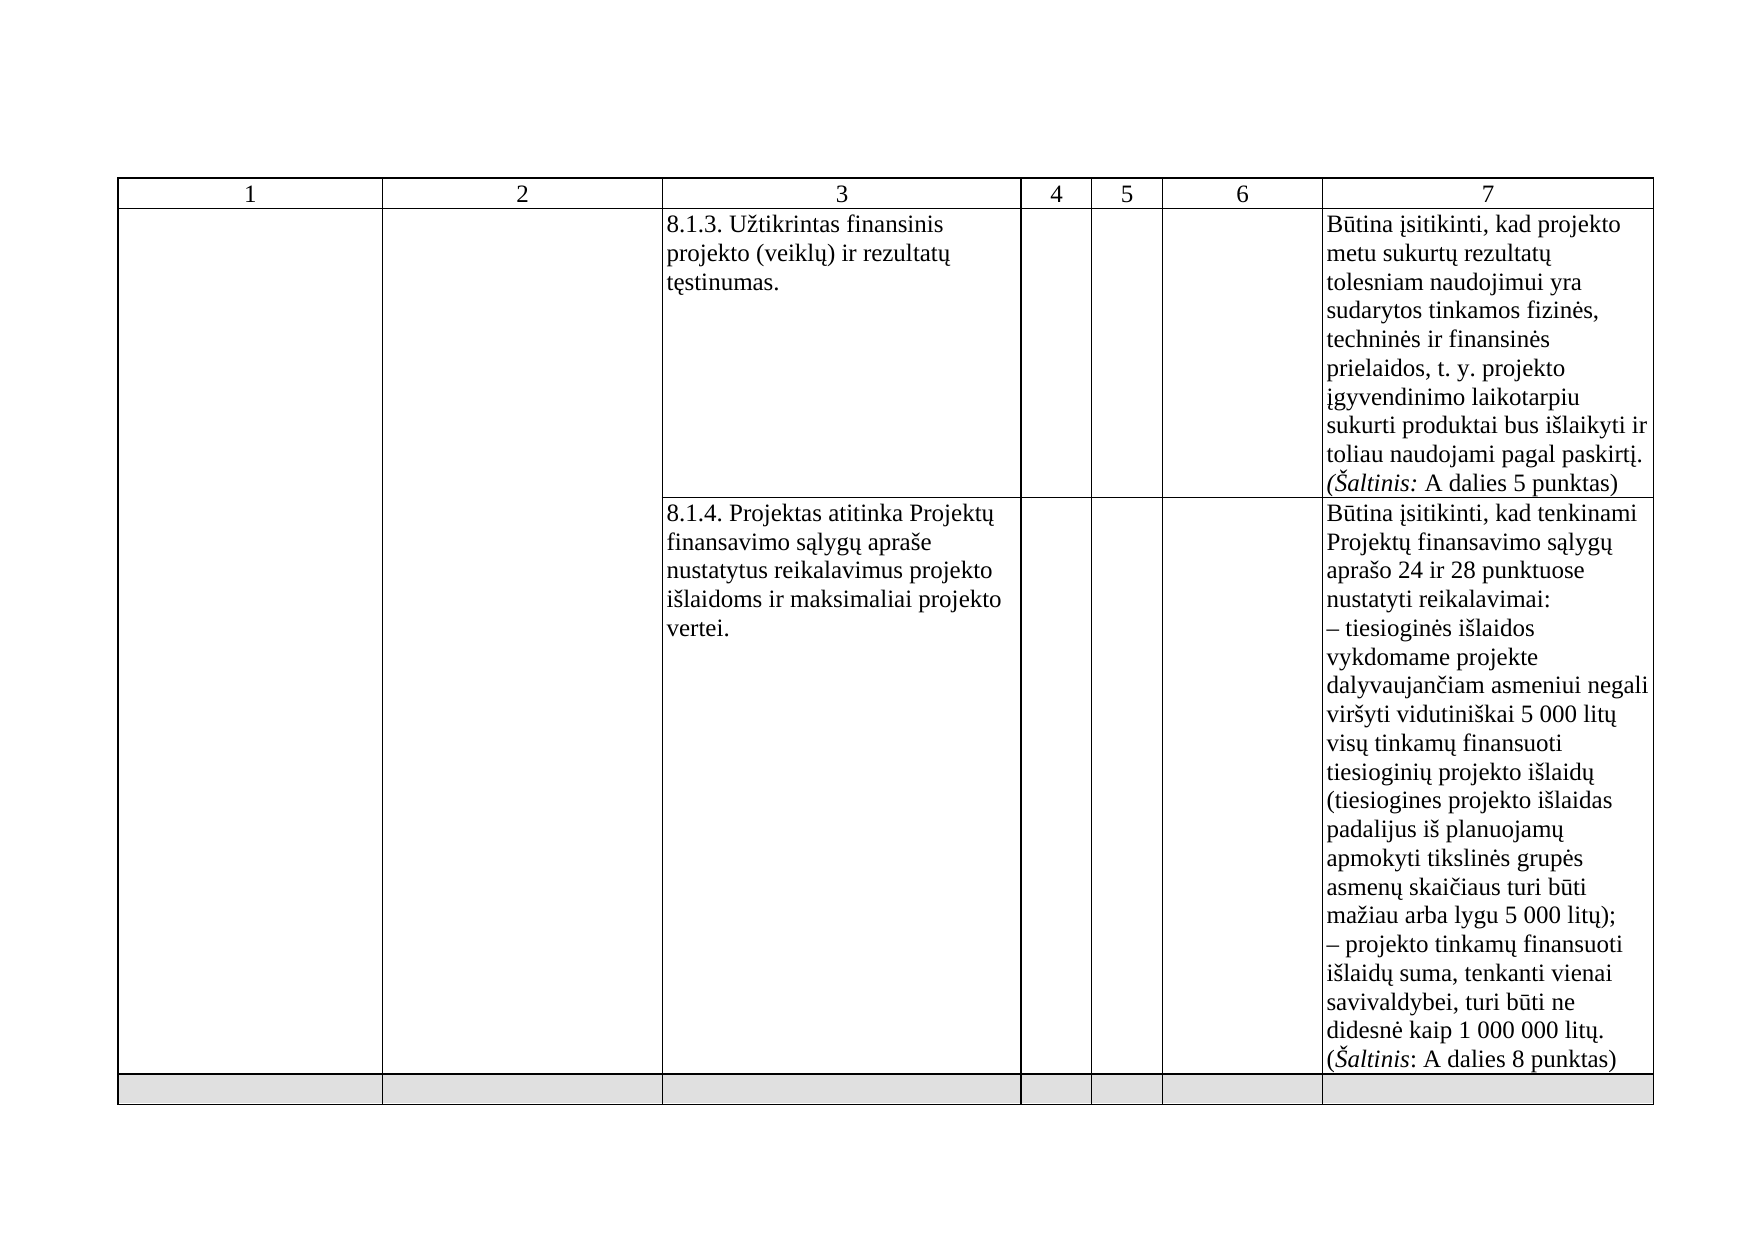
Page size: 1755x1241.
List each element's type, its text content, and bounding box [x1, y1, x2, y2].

table_header 6 [1163, 179, 1322, 207]
table_header 3 [663, 179, 1020, 207]
table_cell [1163, 209, 1322, 497]
table_cell [1092, 1075, 1162, 1103]
table_cell [663, 1075, 1020, 1103]
table_cell [1022, 209, 1091, 497]
table_cell [1163, 498, 1322, 1073]
table_header 2 [383, 179, 662, 207]
table_cell [383, 1075, 662, 1103]
table_cell [1022, 1075, 1091, 1103]
table_cell [383, 209, 662, 1073]
table_header 7 [1323, 179, 1653, 207]
table_cell [119, 209, 382, 1073]
table_cell [119, 1075, 382, 1103]
table_cell 8.1.4. Projektas atitinka Projektų finansavimo sąlygų apraše nustatytus reikalavimus projekto išlaidoms ir maksimaliai projekto vertei. [663, 498, 1020, 1073]
table_cell [1163, 1075, 1322, 1103]
table_header 4 [1022, 179, 1091, 207]
table_cell 8.1.3. Užtikrintas finansinis projekto (veiklų) ir rezultatų tęstinumas. [663, 209, 1020, 497]
table_header 1 [119, 179, 382, 207]
table_cell [1323, 1075, 1653, 1103]
table_cell [1092, 498, 1162, 1073]
table_cell [1092, 209, 1162, 497]
table_cell [1022, 498, 1091, 1073]
table_cell Būtina įsitikinti, kad tenkinami Projektų finansavimo sąlygų aprašo 24 ir 28 punktuose nustatyti reikalavimai: – tiesioginės išlaidos vykdomame projekte dalyvaujančiam asmeniui negali viršyti vidutiniškai 5 000 litų visų tinkamų finansuoti tiesioginių projekto išlaidų (tiesiogines projekto išlaidas padalijus iš planuojamų apmokyti tikslinės grupės asmenų skaičiaus turi būti mažiau arba lygu 5 000 litų); – projekto tinkamų finansuoti išlaidų suma, tenkanti vienai savivaldybei, turi būti ne didesnė kaip 1 000 000 litų. (Šaltinis: A dalies 8 punktas) [1323, 498, 1653, 1073]
table_header 5 [1092, 179, 1162, 207]
table_cell Būtina įsitikinti, kad projekto metu sukurtų rezultatų tolesniam naudojimui yra sudarytos tinkamos fizinės, techninės ir finansinės prielaidos, t. y. projekto įgyvendinimo laikotarpiu sukurti produktai bus išlaikyti ir toliau naudojami pagal paskirtį. (Šaltinis: A dalies 5 punktas) [1323, 209, 1653, 497]
